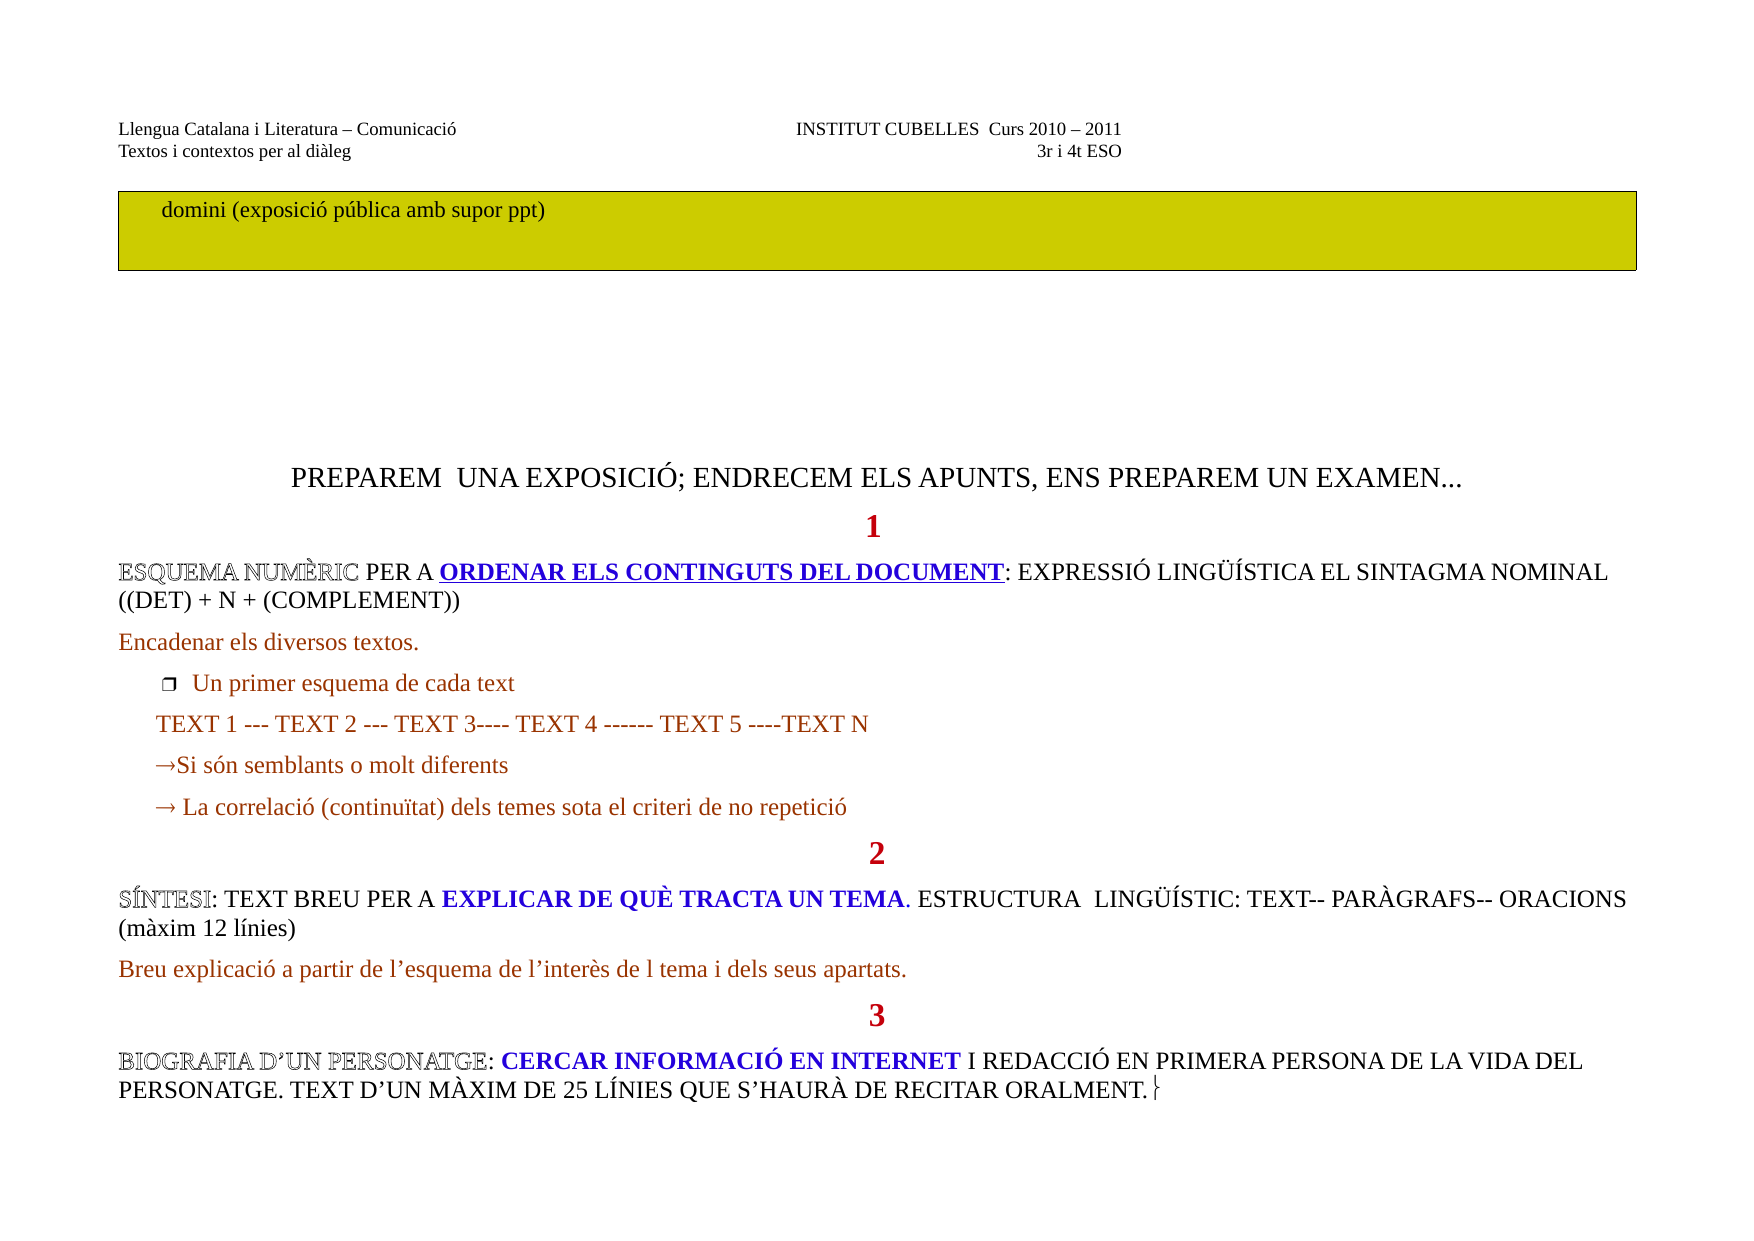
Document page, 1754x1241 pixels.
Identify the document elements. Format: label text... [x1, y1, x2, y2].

text PREPAREM UNA EXPOSICIÓ; ENDRECEM ELS APUNTS, ENS PREPAREM UN EXAMEN... [118, 460, 1636, 493]
text ® La correlació (continuïtat) dels temes sota el criteri de no repetició [156, 792, 1636, 821]
text SÍNTESI: TEXT BREU PER A EXPLICAR DE QUÈ TRACTA UN TEMA. ESTRUCTURA LINGÜÍSTIC: TEXT-- PARÀGRAFS-- ORACIONS (màxim 12 línies) [118, 884, 1636, 941]
list Un primer esquema de cada text [162, 668, 1636, 697]
text Breu explicació a partir de l’esquema de l’interès de l tema i dels seus apartats. [118, 954, 1636, 983]
table_cell domini (exposició pública amb supor ppt) [119, 192, 1636, 270]
text 1 [118, 506, 1636, 544]
text 3 [118, 995, 1636, 1033]
text Encadenar els diversos textos. [118, 627, 1636, 656]
text BIOGRAFIA D’UN PERSONATGE: CERCAR INFORMACIÓ EN INTERNET I REDACCIÓ EN PRIMERA PERSONA DE LA VIDA DEL PERSONATGE. TEXT D’UN MÀXIM DE 25 LÍNIES QUE S’HAURÀ DE RECITAR ORALMENT.ý [118, 1046, 1636, 1103]
text ®Si són semblants o molt diferents [156, 751, 1636, 779]
text 2 [118, 833, 1636, 871]
text ESQUEMA NUMÈRIC PER A ORDENAR ELS CONTINGUTS DEL DOCUMENT: EXPRESSIÓ LINGÜÍSTICA EL SINTAGMA NOMINAL ((DET) + N + (COMPLEMENT)) [118, 557, 1636, 614]
text TEXT 1 --- TEXT 2 --- TEXT 3---- TEXT 4 ------ TEXT 5 ----TEXT N [156, 709, 1636, 738]
